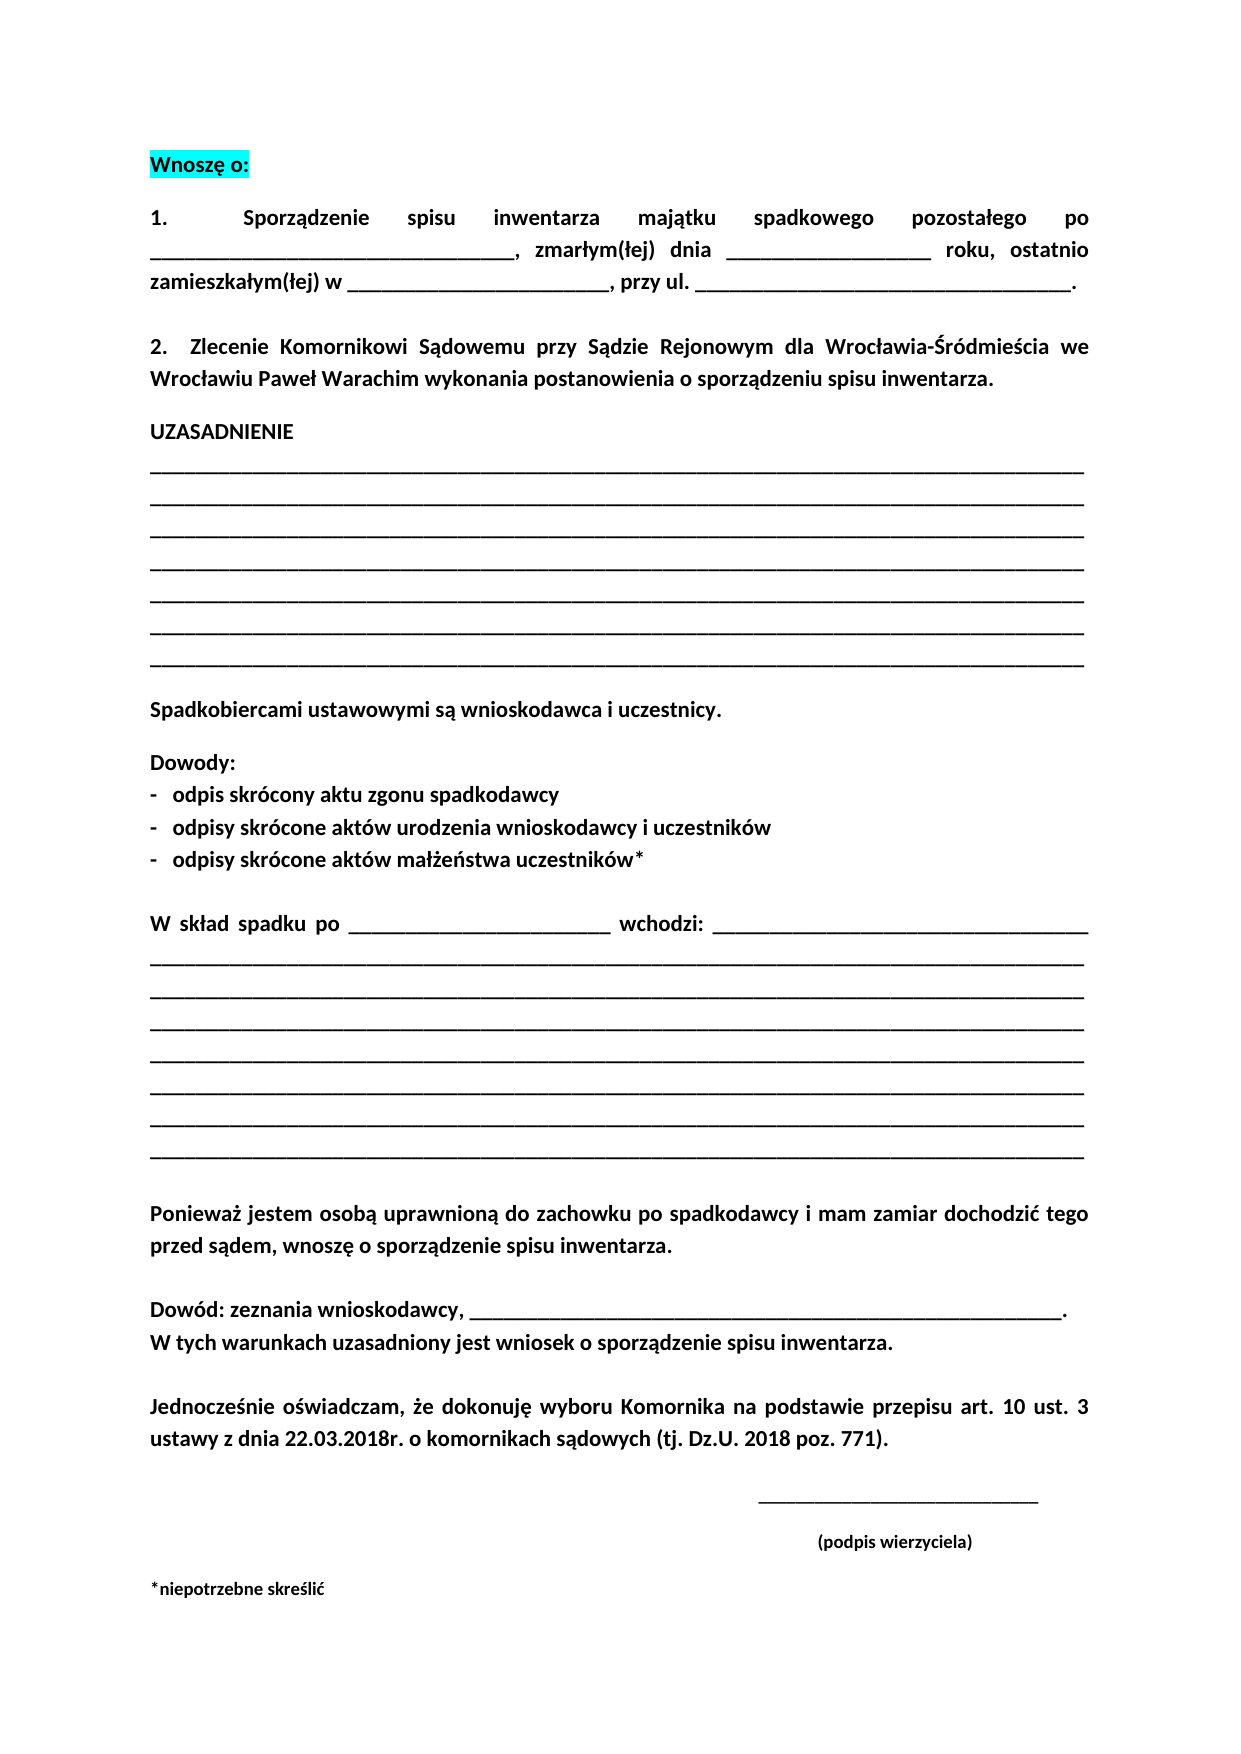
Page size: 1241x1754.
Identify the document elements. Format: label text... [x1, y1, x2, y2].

text - odpis skrócony aktu zgonu spadkodawcy [150, 781, 1090, 808]
text 1. Sporządzenie spisu inwentarza majątku spadkowego pozostałego po ________________________________, zmarłym(łej) dnia __________________ roku, ostatnio zamieszkałym(łej) w _______________________, przy ul. _________________________________. [150, 203, 1090, 295]
text Wnoszę o: [150, 150, 1090, 178]
text Spadkobiercami ustawowymi są wnioskodawca i uczestnicy. [150, 695, 1090, 723]
text Dowód: zeznania wnioskodawcy, ____________________________________________________. [150, 1296, 1090, 1323]
text W tych warunkach uzasadniony jest wniosek o sporządzenie spisu inwentarza. [150, 1328, 1090, 1356]
text - odpisy skrócone aktów urodzenia wnioskodawcy i uczestników [150, 813, 1090, 841]
text - odpisy skrócone aktów małżeństwa uczestników* [150, 845, 1090, 873]
text Ponieważ jestem osobą uprawnioną do zachowku po spadkodawcy i mam zamiar dochodzić tego przed sądem, wnoszę o sporządzenie spisu inwentarza. [150, 1199, 1090, 1259]
text W skład spadku po _______________________ wchodzi: _________________________________ __________________________________________________________________________________ __________________________________________________________________________________ __________________________________________________________________________________ __________________________________________________________________________________ __________________________________________________________________________________ __________________________________________________________________________________ __________________________________________________________________________________ [150, 909, 1090, 1163]
text *niepotrzebne skreślić [150, 1577, 1090, 1600]
text UZASADNIENIE __________________________________________________________________________________ __________________________________________________________________________________ __________________________________________________________________________________ __________________________________________________________________________________ __________________________________________________________________________________ __________________________________________________________________________________ __________________________________________________________________________________ [150, 417, 1090, 670]
text (podpis wierzyciela) [150, 1530, 1090, 1553]
text ______________________________ [150, 1483, 1090, 1506]
text Dowody: [150, 748, 1090, 776]
text Jednocześnie oświadczam, że dokonuję wyboru Komornika na podstawie przepisu art. 10 ust. 3 ustawy z dnia 22.03.2018r. o komornikach sądowych (tj. Dz.U. 2018 poz. 771). [150, 1392, 1090, 1452]
text 2. Zlecenie Komornikowi Sądowemu przy Sądzie Rejonowym dla Wrocławia-Śródmieścia we Wrocławiu Paweł Warachim wykonania postanowienia o sporządzeniu spisu inwentarza. [150, 332, 1090, 392]
